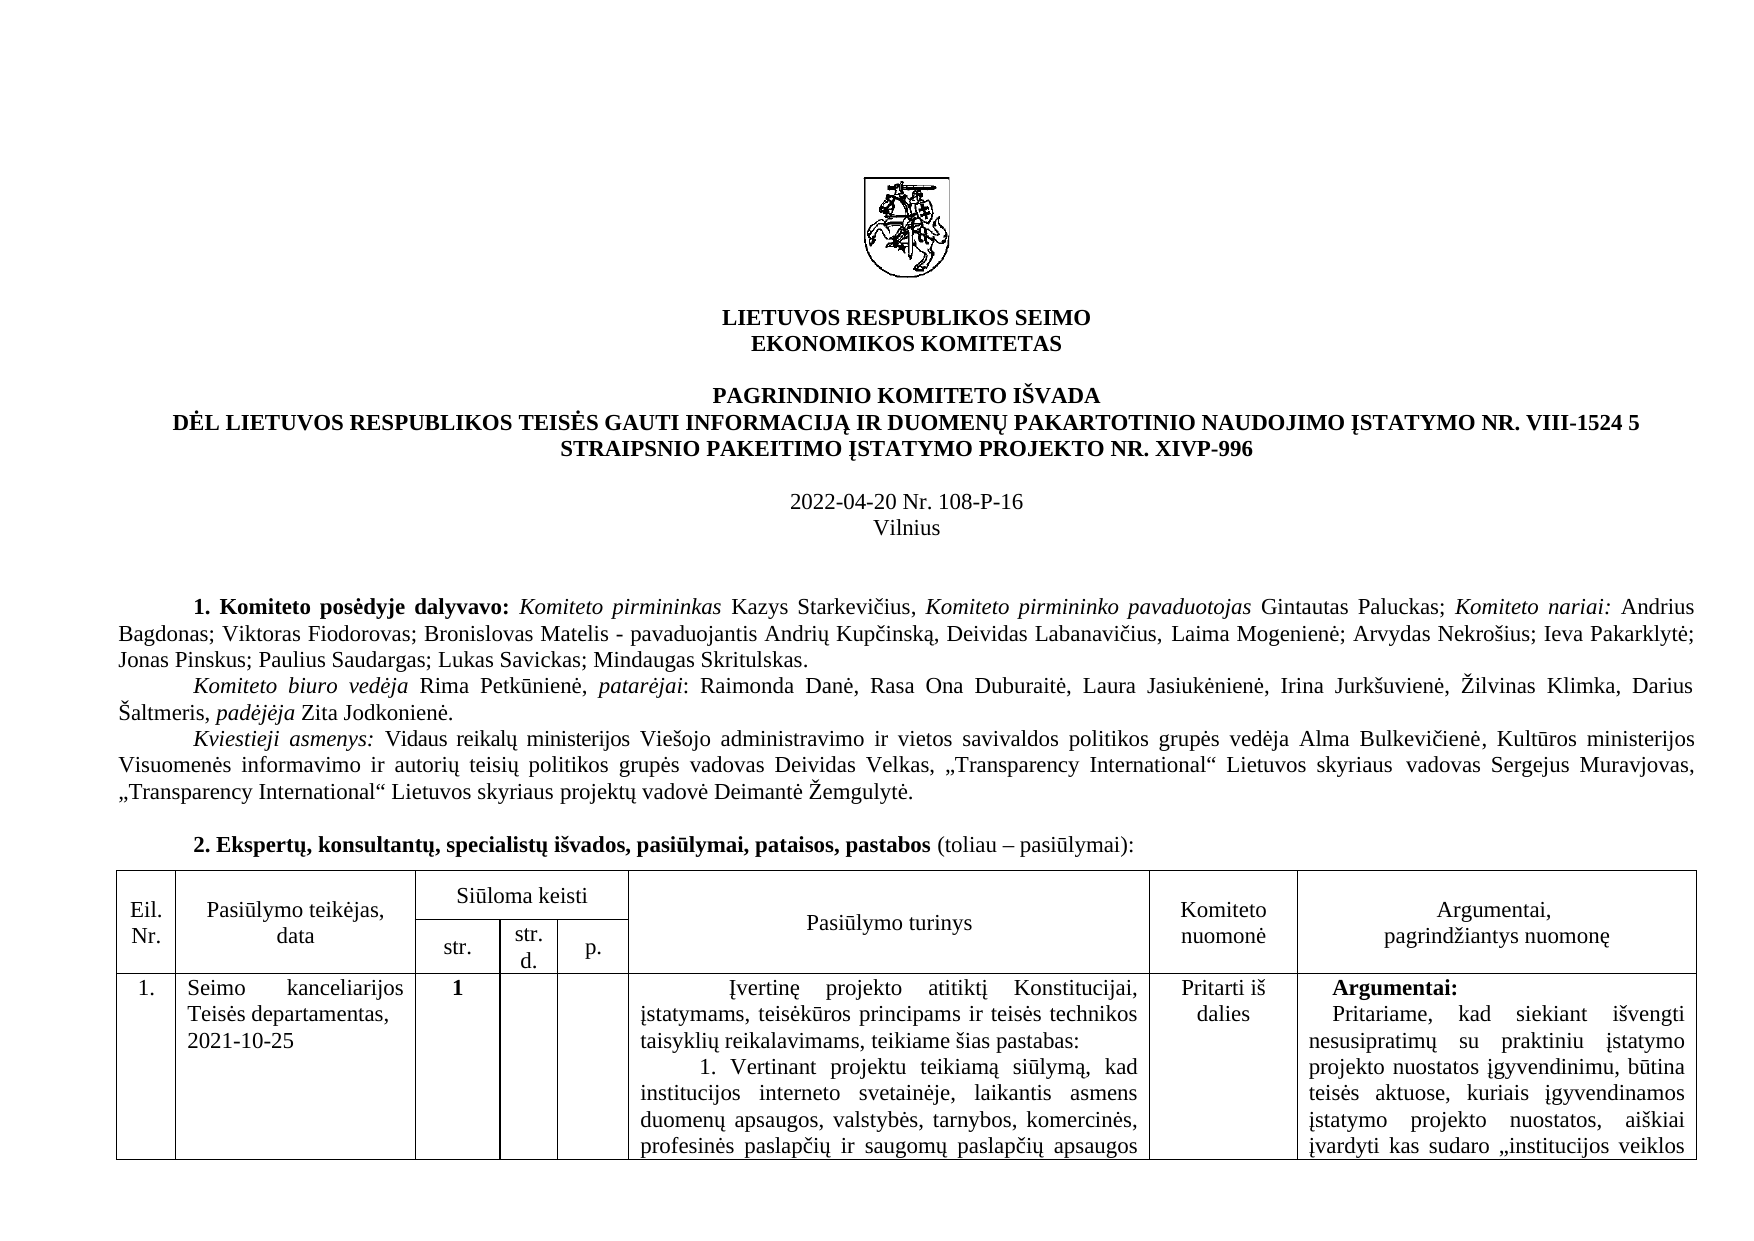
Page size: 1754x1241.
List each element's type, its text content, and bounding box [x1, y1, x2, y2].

table_cell p. [558, 920, 628, 973]
text Komiteto biuro vedėja Rima Petkūnienė, patarėjai: Raimonda Danė, Rasa Ona Duburaitė, Laura Jasiukėnienė, Irina Jurkšuvienė, Žilvinas Klimka, Darius Šaltmeris, padėjėja Zita Jodkonienė. [118, 672, 1695, 725]
text Vilnius [118, 514, 1695, 541]
table_cell [558, 974, 628, 1158]
text 1. Komiteto posėdyje dalyvavo: Komiteto pirmininkas Kazys Starkevičius, Komiteto pirmininko pavaduotojas Gintautas Paluckas; Komiteto nariai: Andrius Bagdonas; Viktoras Fiodorovas; Bronislovas Matelis - pavaduojantis Andrių Kupčinską, Deividas Labanavičius, Laima Mogenienė; Arvydas Nekrošius; Ieva Pakarklytė; Jonas Pinskus; Paulius Saudargas; Lukas Savickas; Mindaugas Skritulskas. [118, 593, 1695, 672]
table_cell str. d. [501, 920, 557, 973]
text LIETUVOS RESPUBLIKOS SEIMO [118, 303, 1695, 330]
table_cell Argumentai: Pritariame, kad siekiant išvengti nesusipratimų su praktiniu įstatymo projekto nuostatos įgyvendinimu, būtina teisės aktuose, kuriais įgyvendinamos įstatymo projekto nuostatos, aiškiai įvardyti kas sudaro „institucijos veiklos [1298, 974, 1696, 1158]
text EKONOMIKOS KOMITETAS [118, 330, 1695, 356]
table_header Pasiūlymo teikėjas, data [176, 871, 415, 973]
table_header Eil. Nr. [117, 871, 175, 973]
subtitle PAGRINDINIO KOMITETO IŠVADA [118, 383, 1695, 409]
table_cell str. [416, 920, 499, 973]
table_header Komiteto nuomonė [1150, 871, 1297, 973]
table_header Siūloma keisti [416, 871, 628, 919]
subtitle 2. Ekspertų, konsultantų, specialistų išvados, pasiūlymai, pataisos, pastabos (toliau – pasiūlymai): [118, 831, 1695, 857]
text 2022-04-20 Nr. 108-P-16 [118, 488, 1695, 514]
text Kviestieji asmenys: Vidaus reikalų ministerijos Viešojo administravimo ir vietos savivaldos politikos grupės vedėja Alma Bulkevičienė, Kultūros ministerijos Visuomenės informavimo ir autorių teisių politikos grupės vadovas Deividas Velkas, „Transparency International“ Lietuvos skyriaus vadovas Sergejus Muravjovas, „Transparency International“ Lietuvos skyriaus projektų vadovė Deimantė Žemgulytė. [118, 725, 1695, 804]
table_header Argumentai, pagrindžiantys nuomonę [1298, 871, 1696, 973]
table_header Pasiūlymo turinys [629, 871, 1149, 973]
table_cell Įvertinę projekto atitiktį Konstitucijai, įstatymams, teisėkūros principams ir teisės technikos taisyklių reikalavimams, teikiame šias pastabas: 1. Vertinant projektu teikiamą siūlymą, kad institucijos interneto svetainėje, laikantis asmens duomenų apsaugos, valstybės, tarnybos, komercinės, profesinės paslapčių ir saugomų paslapčių apsaugos [629, 974, 1149, 1158]
table_cell Pritarti iš dalies [1150, 974, 1297, 1158]
table_cell 1. [117, 974, 175, 1158]
text DĖL LIETUVOS RESPUBLIKOS TEISĖS GAUTI INFORMACIJĄ IR duomenų PAKARTOTINIO NAUDOJIMO ĮSTATYMO Nr. VIII-1524 5 straipsnio PAKEITIMO ĮSTATYMO PROJEKTO NR. XIVP-996 [118, 409, 1695, 462]
table_cell [501, 974, 557, 1158]
table_cell Seimo kanceliarijos Teisės departamentas, 2021-10-25 [176, 974, 415, 1158]
table_cell 1 [416, 974, 499, 1158]
